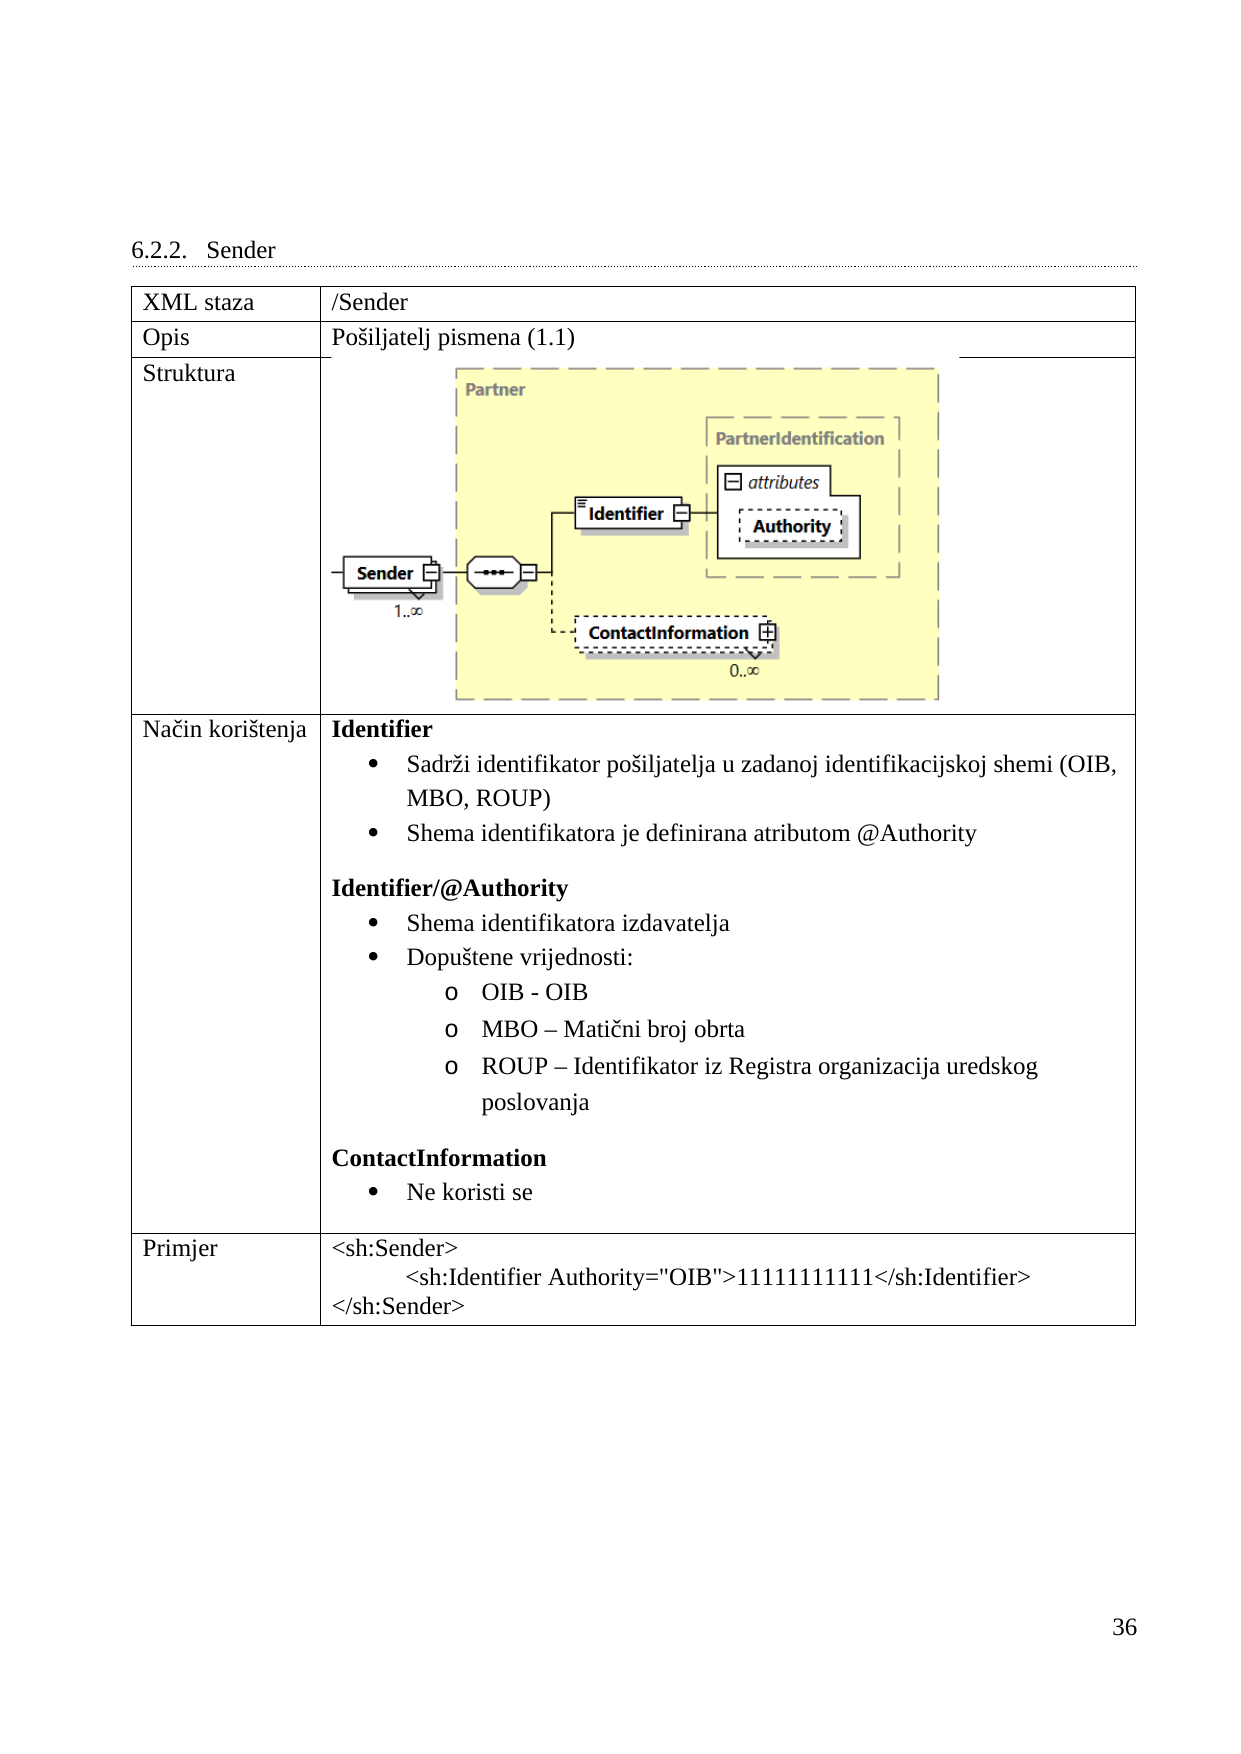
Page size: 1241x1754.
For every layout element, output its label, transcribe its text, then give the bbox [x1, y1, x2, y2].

table_cell [321, 358, 1135, 713]
table_cell Identifier Sadrži identifikator pošiljatelja u zadanoj identifikacijskoj shemi (OIB, MBO, ROUP) Shema identifikatora je definirana atributom @Authority Identifier/@Authority Shema identifikatora izdavatelja Dopuštene vrijednosti: OIB - OIB MBO – Matični broj obrta ROUP – Identifikator iz Registra organizacija uredskog poslovanja ContactInformation Ne koristi se [321, 715, 1135, 1232]
table_cell Struktura [132, 358, 320, 713]
table_cell Pošiljatelj pismena (1.1) [321, 322, 1135, 357]
table_cell Način korištenja [132, 715, 320, 1232]
table_cell Primjer [132, 1234, 320, 1325]
subtitle Sender [131, 235, 1137, 267]
table_header XML staza [132, 287, 320, 321]
table_header /Sender [321, 287, 1135, 321]
table_cell Opis [132, 322, 320, 357]
table_cell <sh:Sender> <sh:Identifier Authority="OIB">11111111111</sh:Identifier> </sh:Sender> [321, 1234, 1135, 1325]
